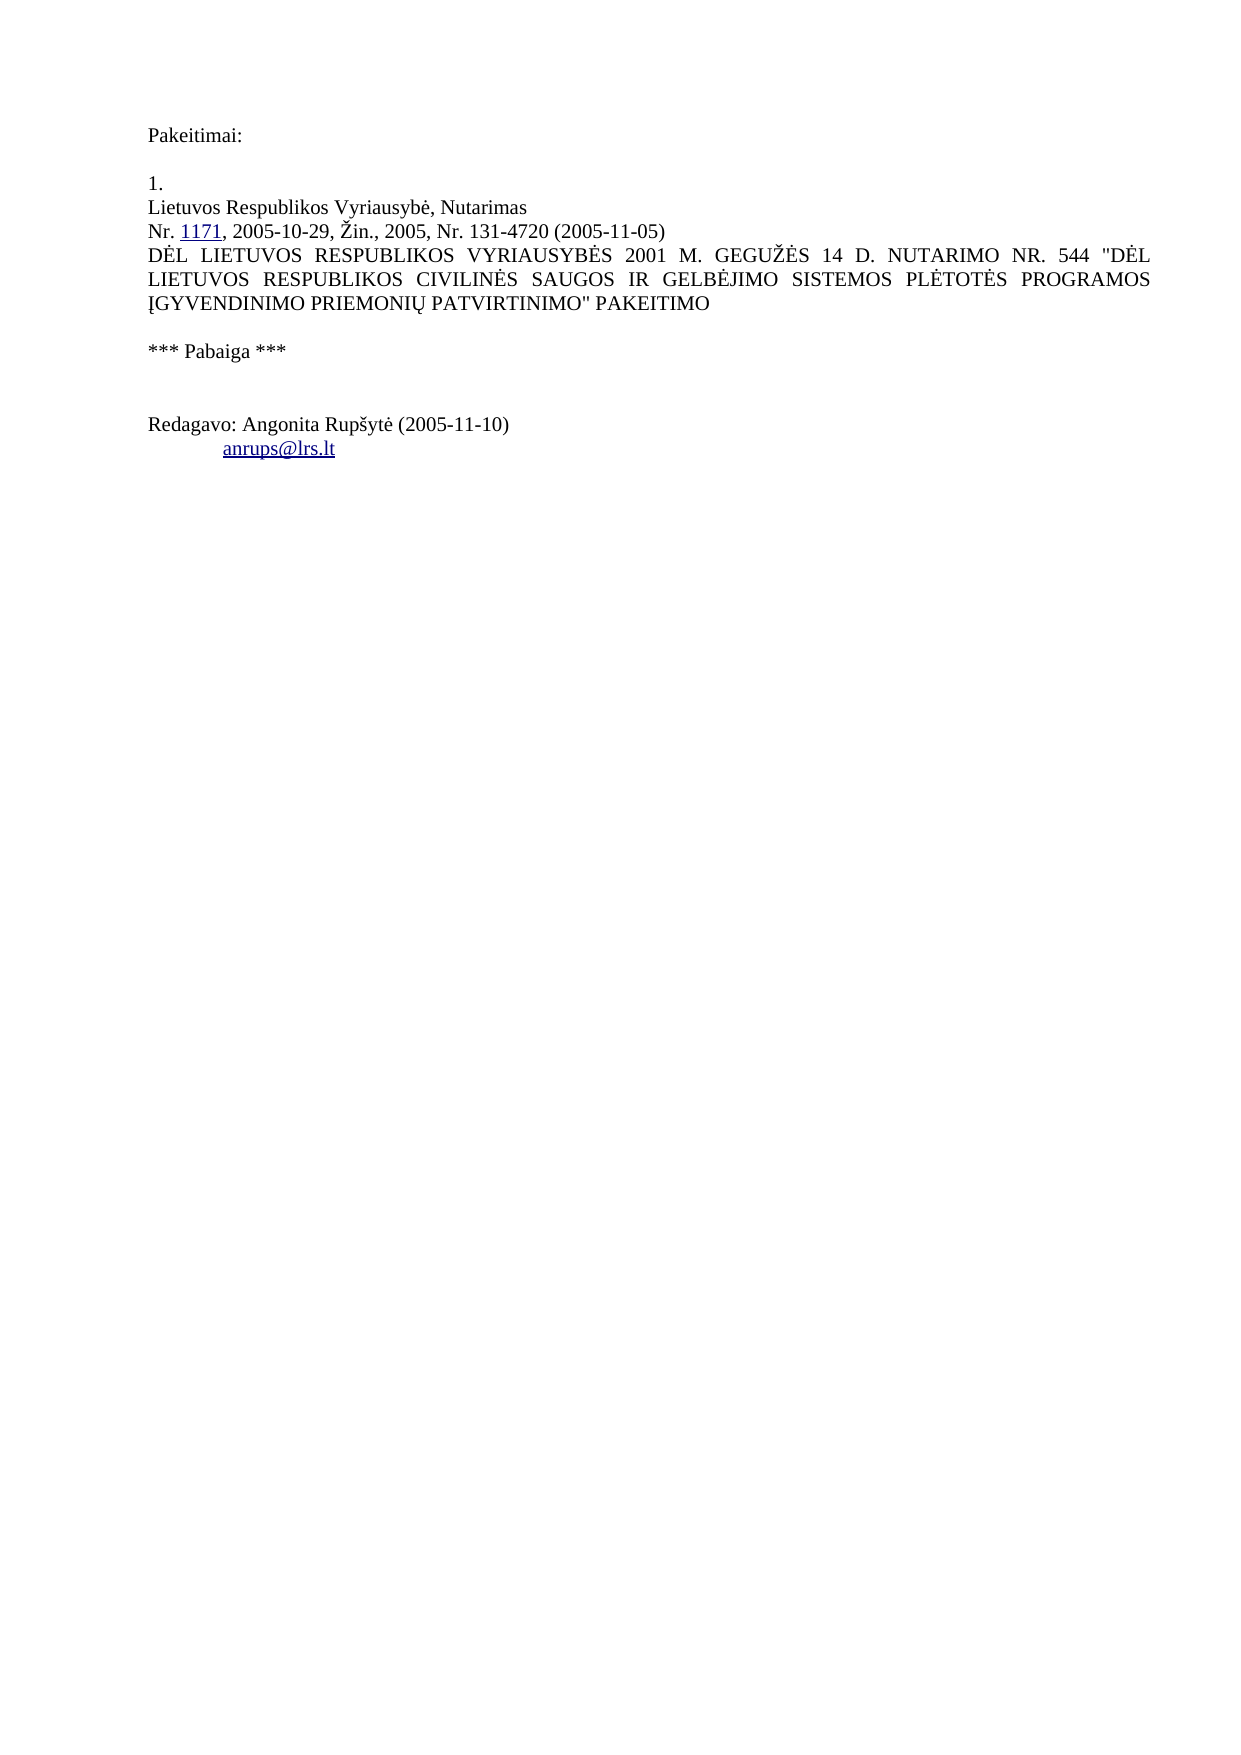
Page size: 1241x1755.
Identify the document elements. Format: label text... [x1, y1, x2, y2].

text anrups@lrs.lt [148, 436, 1152, 459]
text Pakeitimai: [148, 123, 1152, 147]
text Lietuvos Respublikos Vyriausybė, Nutarimas [148, 195, 1152, 219]
text 1. [148, 171, 1152, 195]
text Nr. 1171, 2005-10-29, Žin., 2005, Nr. 131-4720 (2005-11-05) [148, 219, 1152, 243]
text *** Pabaiga *** [148, 339, 1152, 363]
text Redagavo: Angonita Rupšytė (2005-11-10) [148, 411, 1152, 436]
text DĖL LIETUVOS RESPUBLIKOS VYRIAUSYBĖS 2001 M. GEGUŽĖS 14 D. NUTARIMO NR. 544 "DĖL LIETUVOS RESPUBLIKOS CIVILINĖS SAUGOS IR GELBĖJIMO SISTEMOS PLĖTOTĖS PROGRAMOS ĮGYVENDINIMO PRIEMONIŲ PATVIRTINIMO" PAKEITIMO [148, 243, 1152, 315]
